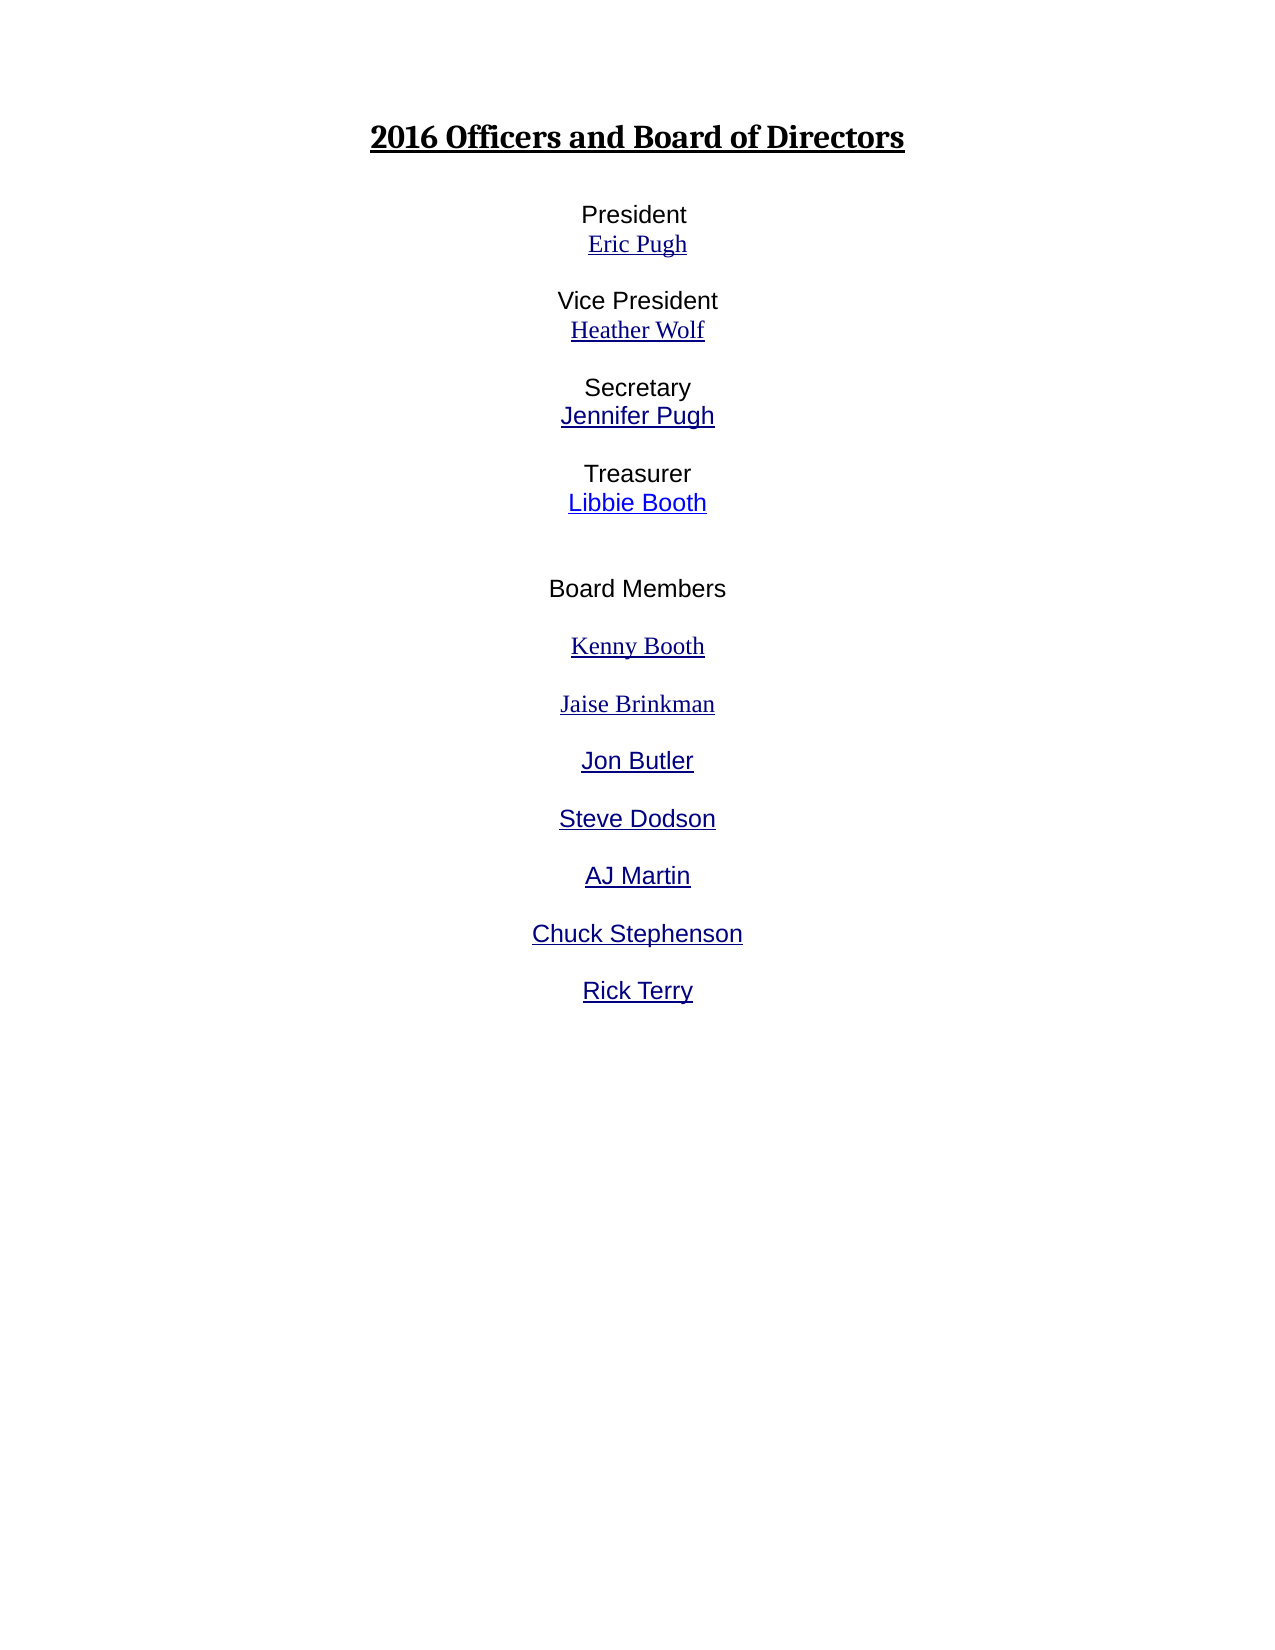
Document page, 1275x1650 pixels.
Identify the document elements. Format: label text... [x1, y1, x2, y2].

text President Eric Pugh Vice President Heather Wolf Secretary Jennifer Pugh Treasurer Libbie Booth Board Members Kenny Booth Jaise Brinkman Jon Butler Steve Dodson AJ Martin Chuck Stephenson Rick Terry [118, 200, 1157, 1005]
text 2016 Officers and Board of Directors [118, 118, 1157, 156]
